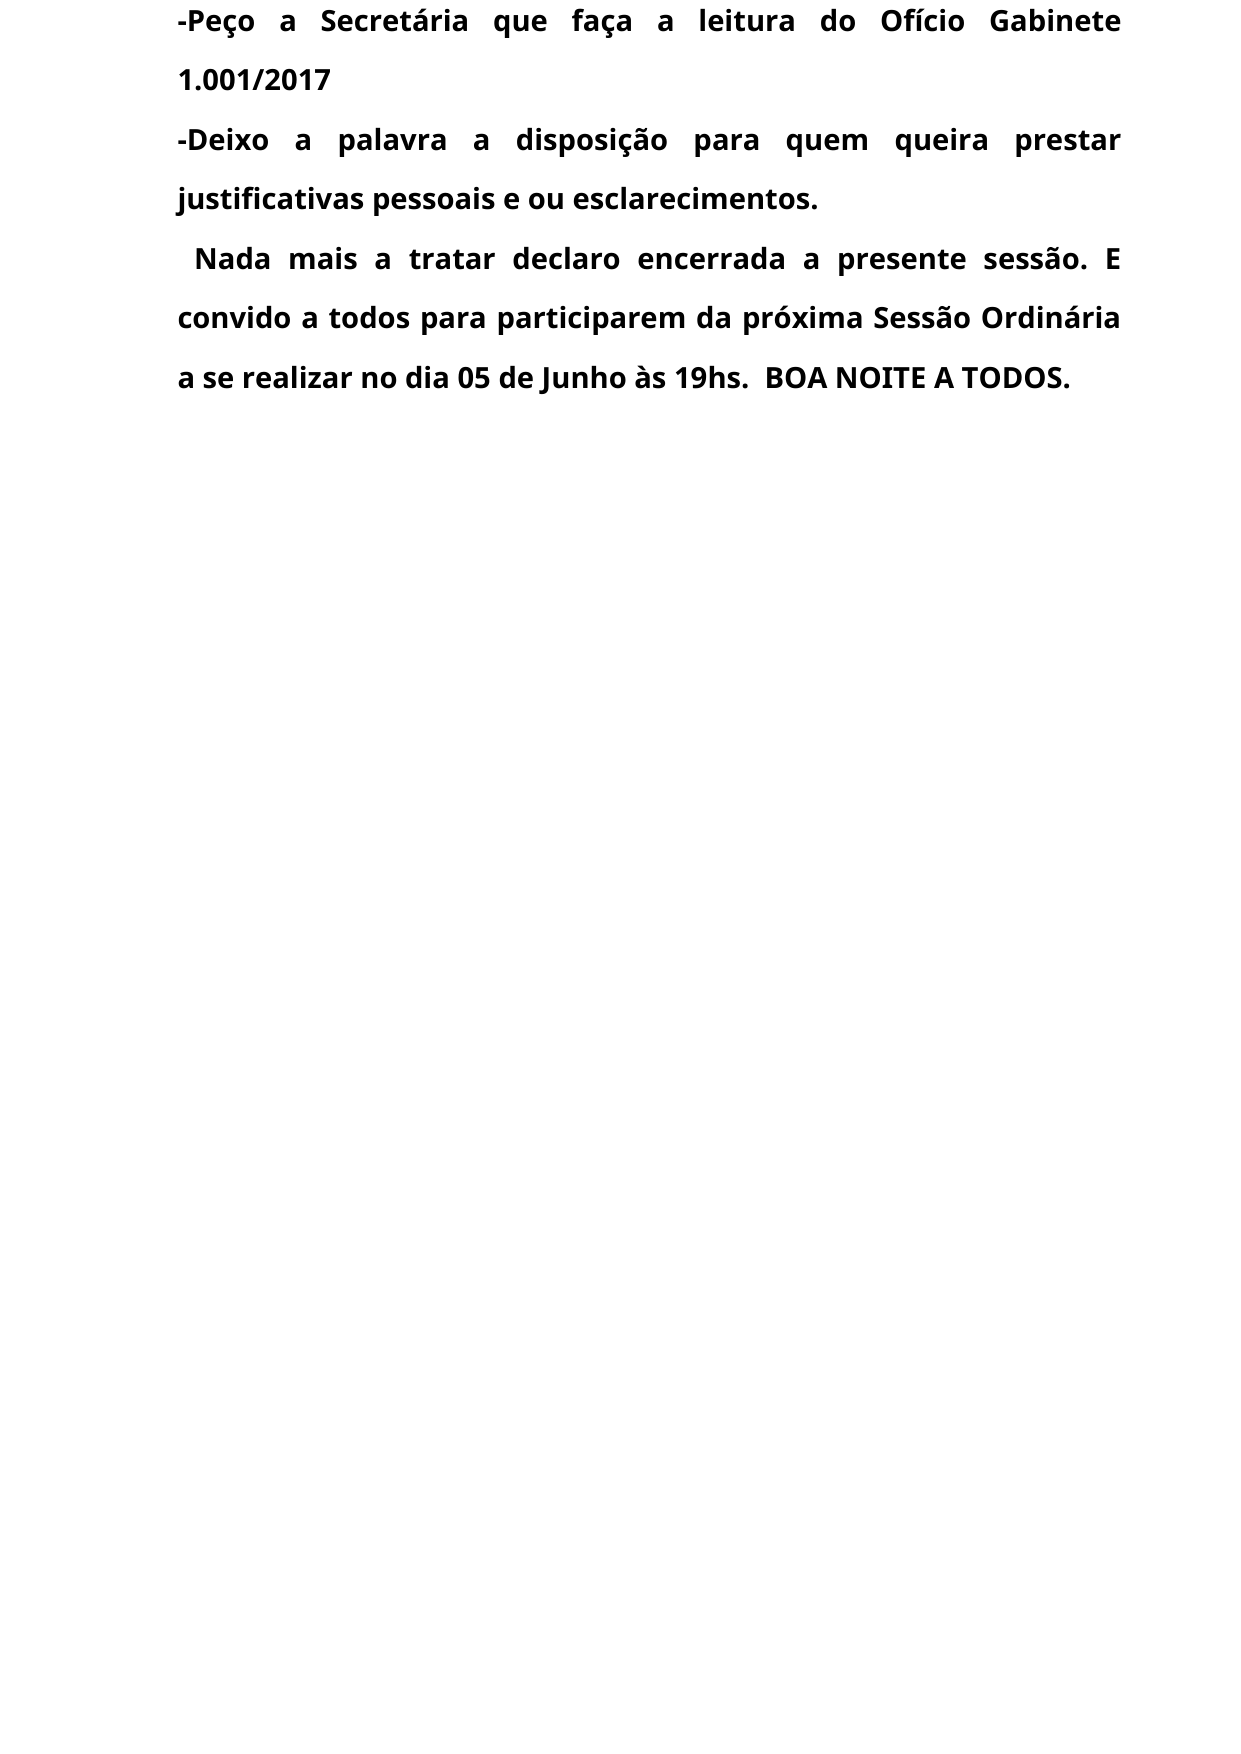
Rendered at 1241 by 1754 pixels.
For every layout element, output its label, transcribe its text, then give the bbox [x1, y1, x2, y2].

text -Deixo a palavra a disposição para quem queira prestar justificativas pessoais e ou esclarecimentos. [177, 119, 1122, 218]
text Nada mais a tratar declaro encerrada a presente sessão. E convido a todos para participarem da próxima Sessão Ordinária a se realizar no dia 05 de Junho às 19hs. BOA NOITE A TODOS. [177, 238, 1122, 397]
text -Peço a Secretária que faça a leitura do Ofício Gabinete 1.001/2017 [177, 0, 1122, 99]
